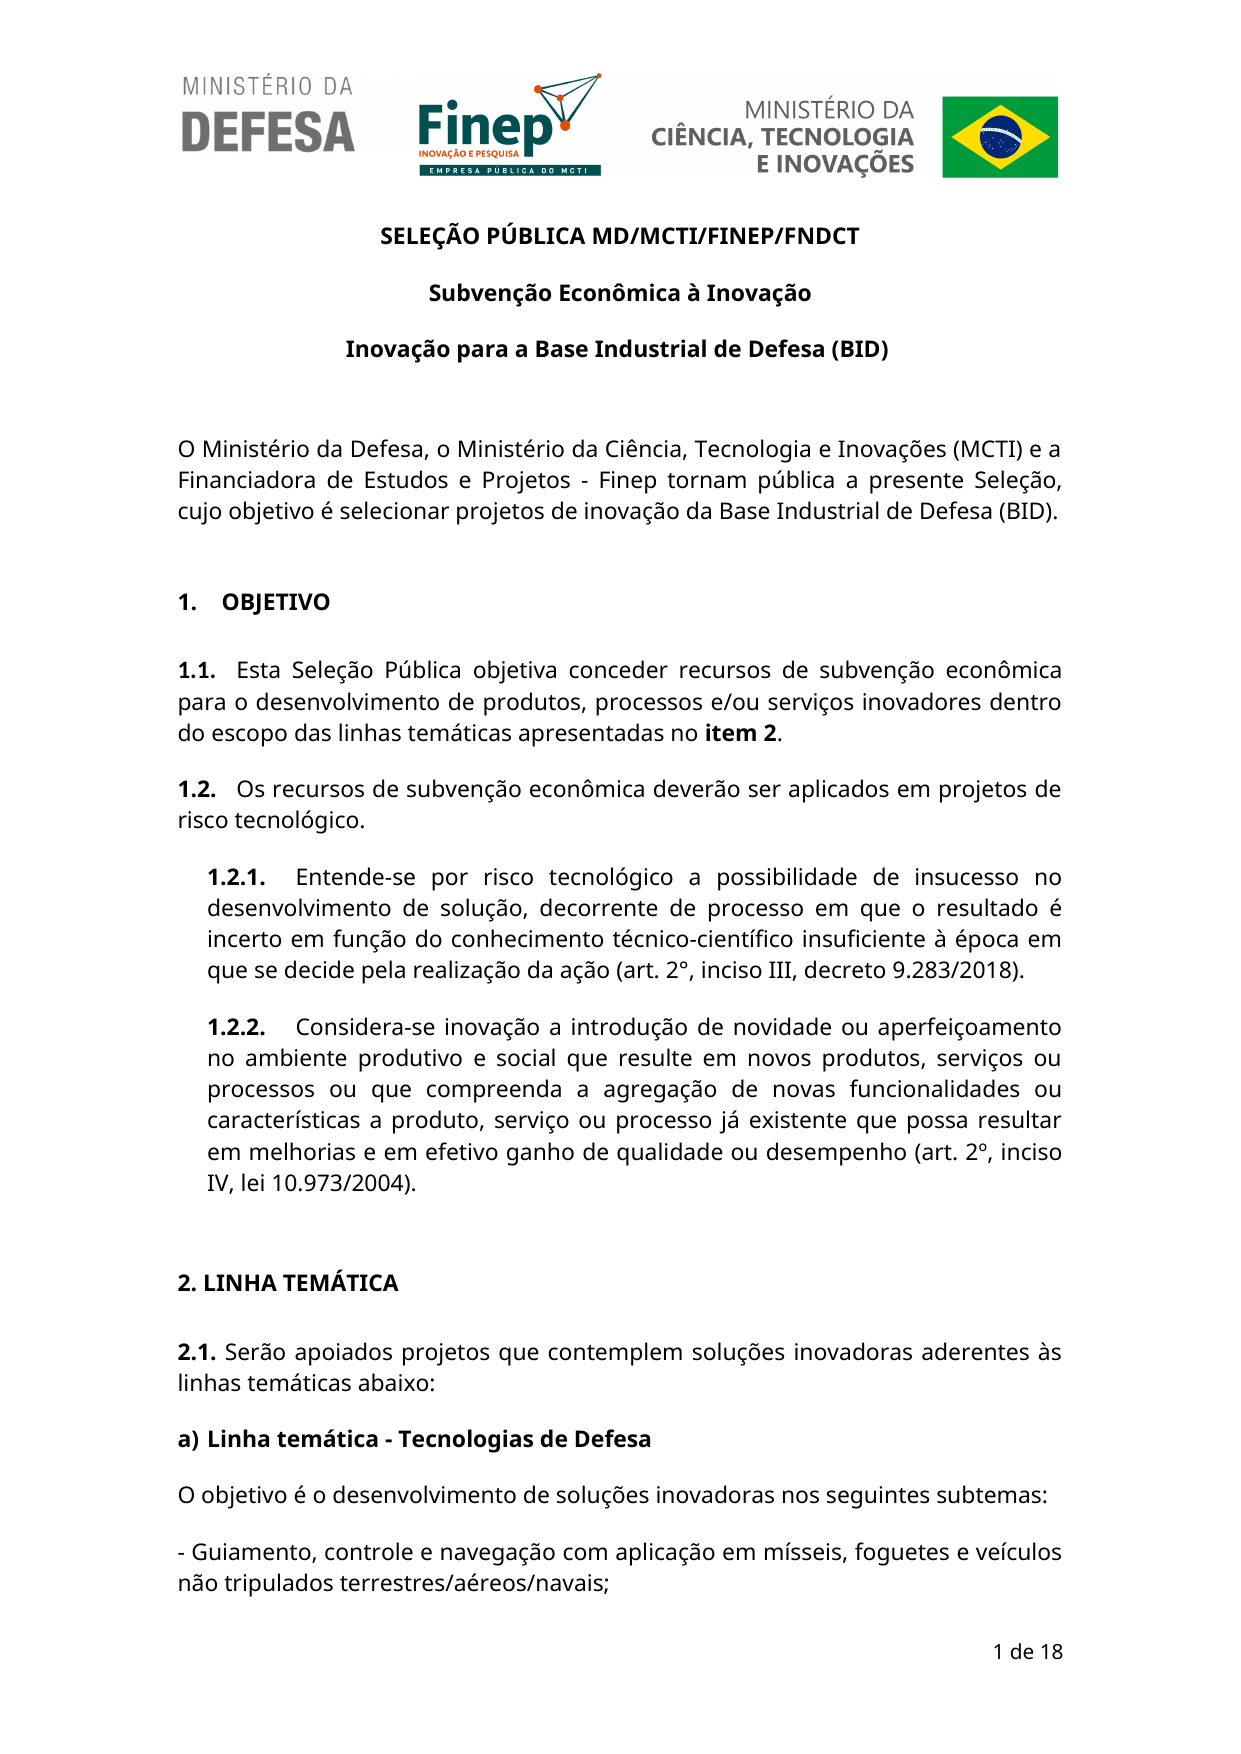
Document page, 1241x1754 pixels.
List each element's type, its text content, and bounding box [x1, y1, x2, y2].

text Inovação para a Base Industrial de Defesa (BID) [177, 333, 1063, 364]
text O Ministério da Defesa, o Ministério da Ciência, Tecnologia e Inovações (MCTI) e a Financiadora de Estudos e Projetos - Finep tornam pública a presente Seleção, cujo objetivo é selecionar projetos de inovação da Base Industrial de Defesa (BID). [177, 433, 1063, 526]
text 2. LINHA TEMÁTICA [177, 1267, 1063, 1298]
list 2.1. Serão apoiados projetos que contemplem soluções inovadoras aderentes às linhas temáticas abaixo: [177, 1336, 1063, 1398]
list Entende-se por risco tecnológico a possibilidade de insucesso no desenvolvimento de solução, decorrente de processo em que o resultado é incerto em função do conhecimento técnico-científico insuficiente à época em que se decide pela realização da ação (art. 2°, inciso III, decreto 9.283/2018). [207, 861, 1063, 986]
list OBJETIVO [177, 586, 1063, 617]
text - Guiamento, controle e navegação com aplicação em mísseis, foguetes e veículos não tripulados terrestres/aéreos/navais; [177, 1536, 1063, 1598]
text SELEÇÃO PÚBLICA MD/MCTI/FINEP/FNDCT [177, 220, 1063, 251]
list Os recursos de subvenção econômica deverão ser aplicados em projetos de risco tecnológico. [177, 773, 1063, 836]
text Subvenção Econômica à Inovação [177, 276, 1063, 308]
list Linha temática - Tecnologias de Defesa [177, 1423, 1063, 1454]
text O objetivo é o desenvolvimento de soluções inovadoras nos seguintes subtemas: [177, 1479, 1063, 1511]
list Esta Seleção Pública objetiva conceder recursos de subvenção econômica para o desenvolvimento de produtos, processos e/ou serviços inovadores dentro do escopo das linhas temáticas apresentadas no item 2. [177, 654, 1063, 748]
list Considera-se inovação a introdução de novidade ou aperfeiçoamento no ambiente produtivo e social que resulte em novos produtos, serviços ou processos ou que compreenda a agregação de novas funcionalidades ou características a produto, serviço ou processo já existente que possa resultar em melhorias e em efetivo ganho de qualidade ou desempenho (art. 2º, inciso IV, lei 10.973/2004). [207, 1011, 1063, 1198]
